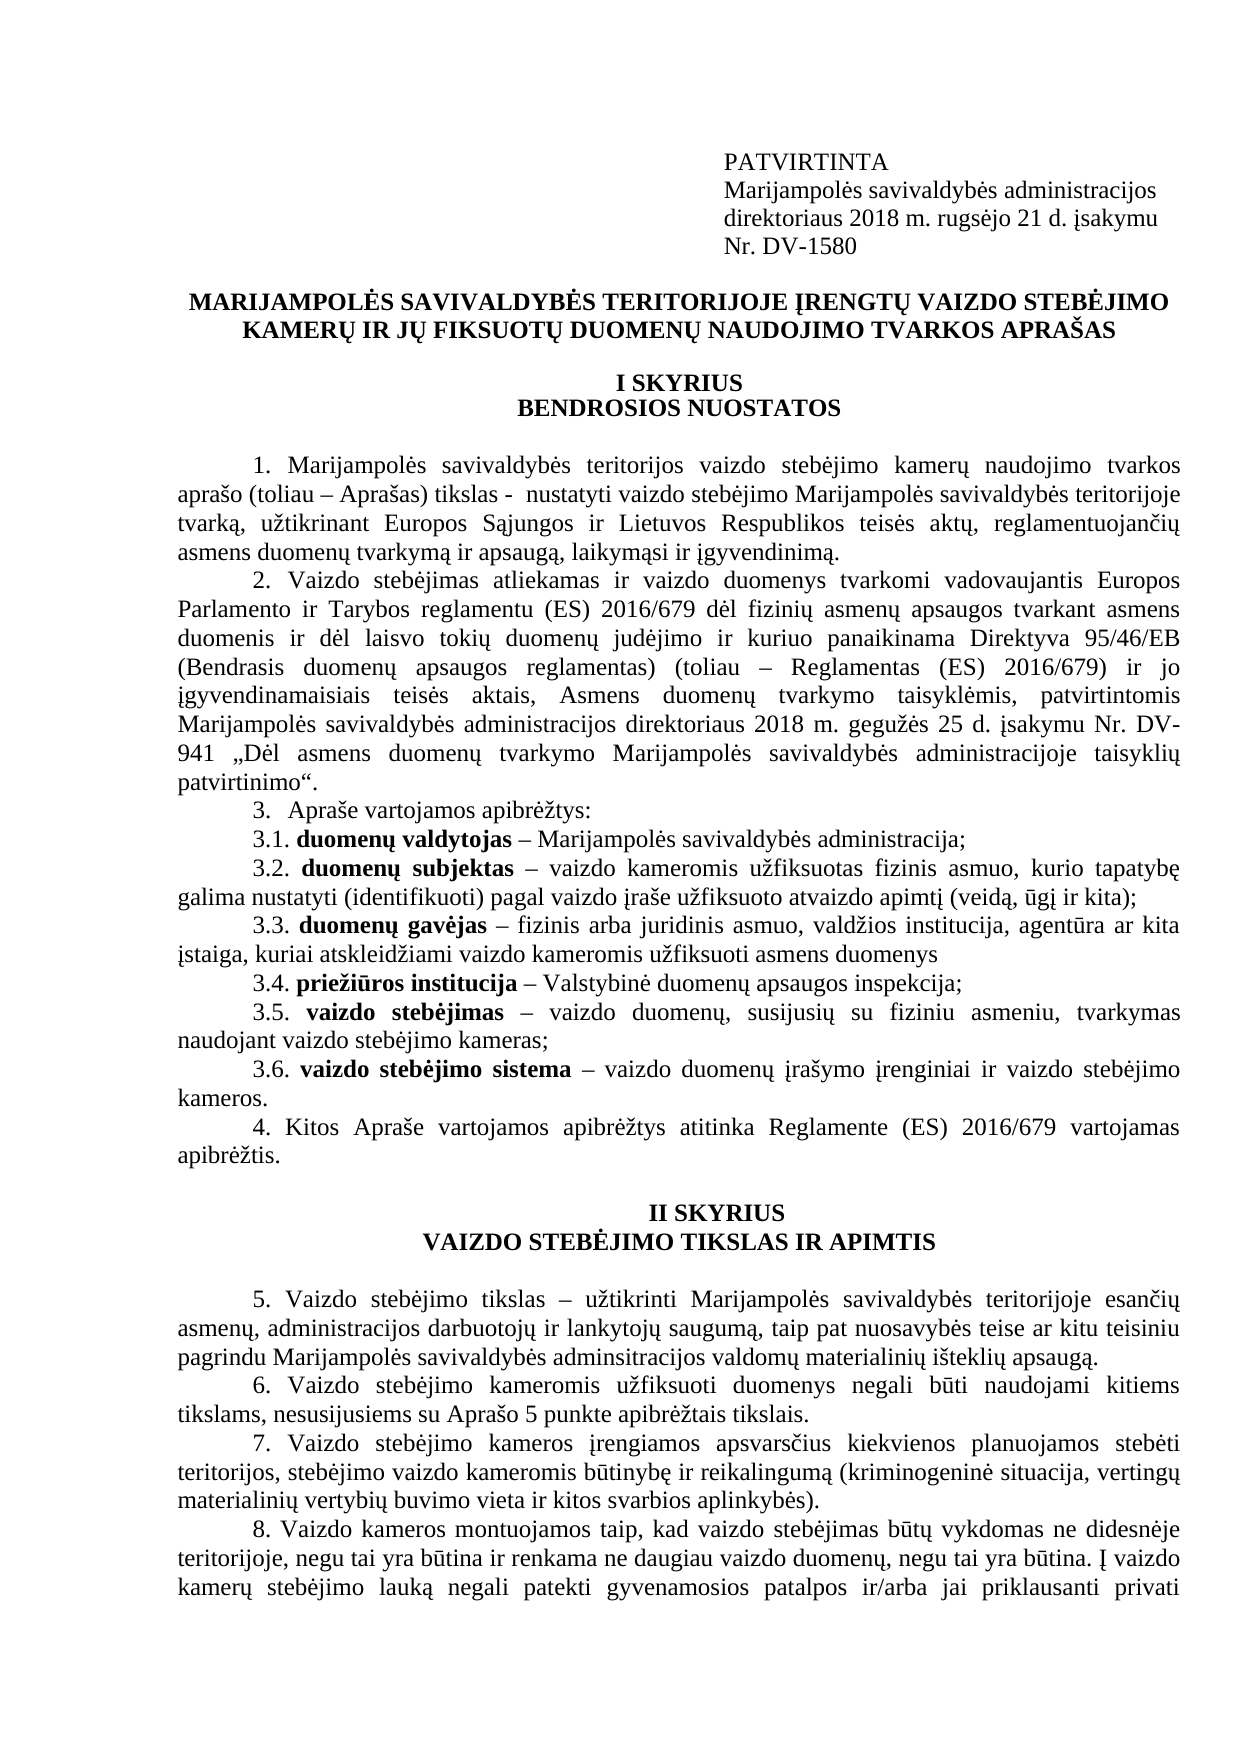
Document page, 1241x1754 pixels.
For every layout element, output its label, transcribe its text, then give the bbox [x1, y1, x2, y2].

text 3.6. vaizdo stebėjimo sistema – vaizdo duomenų įrašymo įrenginiai ir vaizdo stebėjimo kameros. [177, 1054, 1181, 1112]
text PATVIRTINTA [723, 148, 1181, 176]
text 8. Vaizdo kameros montuojamos taip, kad vaizdo stebėjimas būtų vykdomas ne didesnėje teritorijoje, negu tai yra būtina ir renkama ne daugiau vaizdo duomenų, negu tai yra būtina. Į vaizdo kamerų stebėjimo lauką negali patekti gyvenamosios patalpos ir/arba jai priklausanti privati [177, 1514, 1181, 1601]
text 1. Marijampolės savivaldybės teritorijos vaizdo stebėjimo kamerų naudojimo tvarkos aprašo (toliau – Aprašas) tikslas - nustatyti vaizdo stebėjimo Marijampolės savivaldybės teritorijoje tvarką, užtikrinant Europos Sąjungos ir Lietuvos Respublikos teisės aktų, reglamentuojančių asmens duomenų tvarkymą ir apsaugą, laikymąsi ir įgyvendinimą. [177, 451, 1181, 566]
text 3.1. duomenų valdytojas – Marijampolės savivaldybės administracija; [177, 824, 1181, 853]
text 3.5. vaizdo stebėjimas – vaizdo duomenų, susijusių su fiziniu asmeniu, tvarkymas naudojant vaizdo stebėjimo kameras; [177, 997, 1181, 1054]
text direktoriaus 2018 m. rugsėjo 21 d. įsakymu [723, 204, 1181, 232]
text 3.2. duomenų subjektas – vaizdo kameromis užfiksuotas fizinis asmuo, kurio tapatybę galima nustatyti (identifikuoti) pagal vaizdo įraše užfiksuoto atvaizdo apimtį (veidą, ūgį ir kita); [177, 853, 1181, 911]
text II SKYRIUS [252, 1198, 1181, 1227]
text VAIZDO STEBĖJIMO TIKSLAS IR APIMTIS [177, 1227, 1181, 1256]
text 3.4. priežiūros institucija – Valstybinė duomenų apsaugos inspekcija; [177, 968, 1181, 997]
text BENDROSIOS NUOSTATOS [177, 397, 1181, 422]
text 2. Vaizdo stebėjimas atliekamas ir vaizdo duomenys tvarkomi vadovaujantis Europos Parlamento ir Tarybos reglamentu (ES) 2016/679 dėl fizinių asmenų apsaugos tvarkant asmens duomenis ir dėl laisvo tokių duomenų judėjimo ir kuriuo panaikinama Direktyva 95/46/EB (Bendrasis duomenų apsaugos reglamentas) (toliau – Reglamentas (ES) 2016/679) ir jo įgyvendinamaisiais teisės aktais, Asmens duomenų tvarkymo taisyklėmis, patvirtintomis Marijampolės savivaldybės administracijos direktoriaus 2018 m. gegužės 25 d. įsakymu Nr. DV-941 „Dėl asmens duomenų tvarkymo Marijampolės savivaldybės administracijoje taisyklių patvirtinimo“. [177, 566, 1181, 796]
text MARIJAMPOLĖS SAVIVALDYBĖS TERITORIJOJE ĮRENGTŲ VAIZDO STEBĖJIMO KAMERŲ IR JŲ FIKSUOTŲ DUOMENŲ NAUDOJIMO TVARKOS APRAŠAS [177, 288, 1181, 344]
text 3. Apraše vartojamos apibrėžtys: [177, 796, 1181, 824]
text 7. Vaizdo stebėjimo kameros įrengiamos apsvarsčius kiekvienos planuojamos stebėti teritorijos, stebėjimo vaizdo kameromis būtinybę ir reikalingumą (kriminogeninė situacija, vertingų materialinių vertybių buvimo vieta ir kitos svarbios aplinkybės). [177, 1428, 1181, 1514]
text 3.3. duomenų gavėjas – fizinis arba juridinis asmuo, valdžios institucija, agentūra ar kita įstaiga, kuriai atskleidžiami vaizdo kameromis užfiksuoti asmens duomenys [177, 911, 1181, 968]
text Marijampolės savivaldybės administracijos [723, 176, 1181, 204]
text Nr. DV-1580 [723, 232, 1181, 260]
text I SKYRIUS [177, 372, 1181, 397]
text 4. Kitos Apraše vartojamos apibrėžtys atitinka Reglamente (ES) 2016/679 vartojamas apibrėžtis. [177, 1112, 1181, 1169]
text 6. Vaizdo stebėjimo kameromis užfiksuoti duomenys negali būti naudojami kitiems tikslams, nesusijusiems su Aprašo 5 punkte apibrėžtais tikslais. [177, 1371, 1181, 1428]
text 5. Vaizdo stebėjimo tikslas – užtikrinti Marijampolės savivaldybės teritorijoje esančių asmenų, administracijos darbuotojų ir lankytojų saugumą, taip pat nuosavybės teise ar kitu teisiniu pagrindu Marijampolės savivaldybės adminsitracijos valdomų materialinių išteklių apsaugą. [177, 1284, 1181, 1371]
